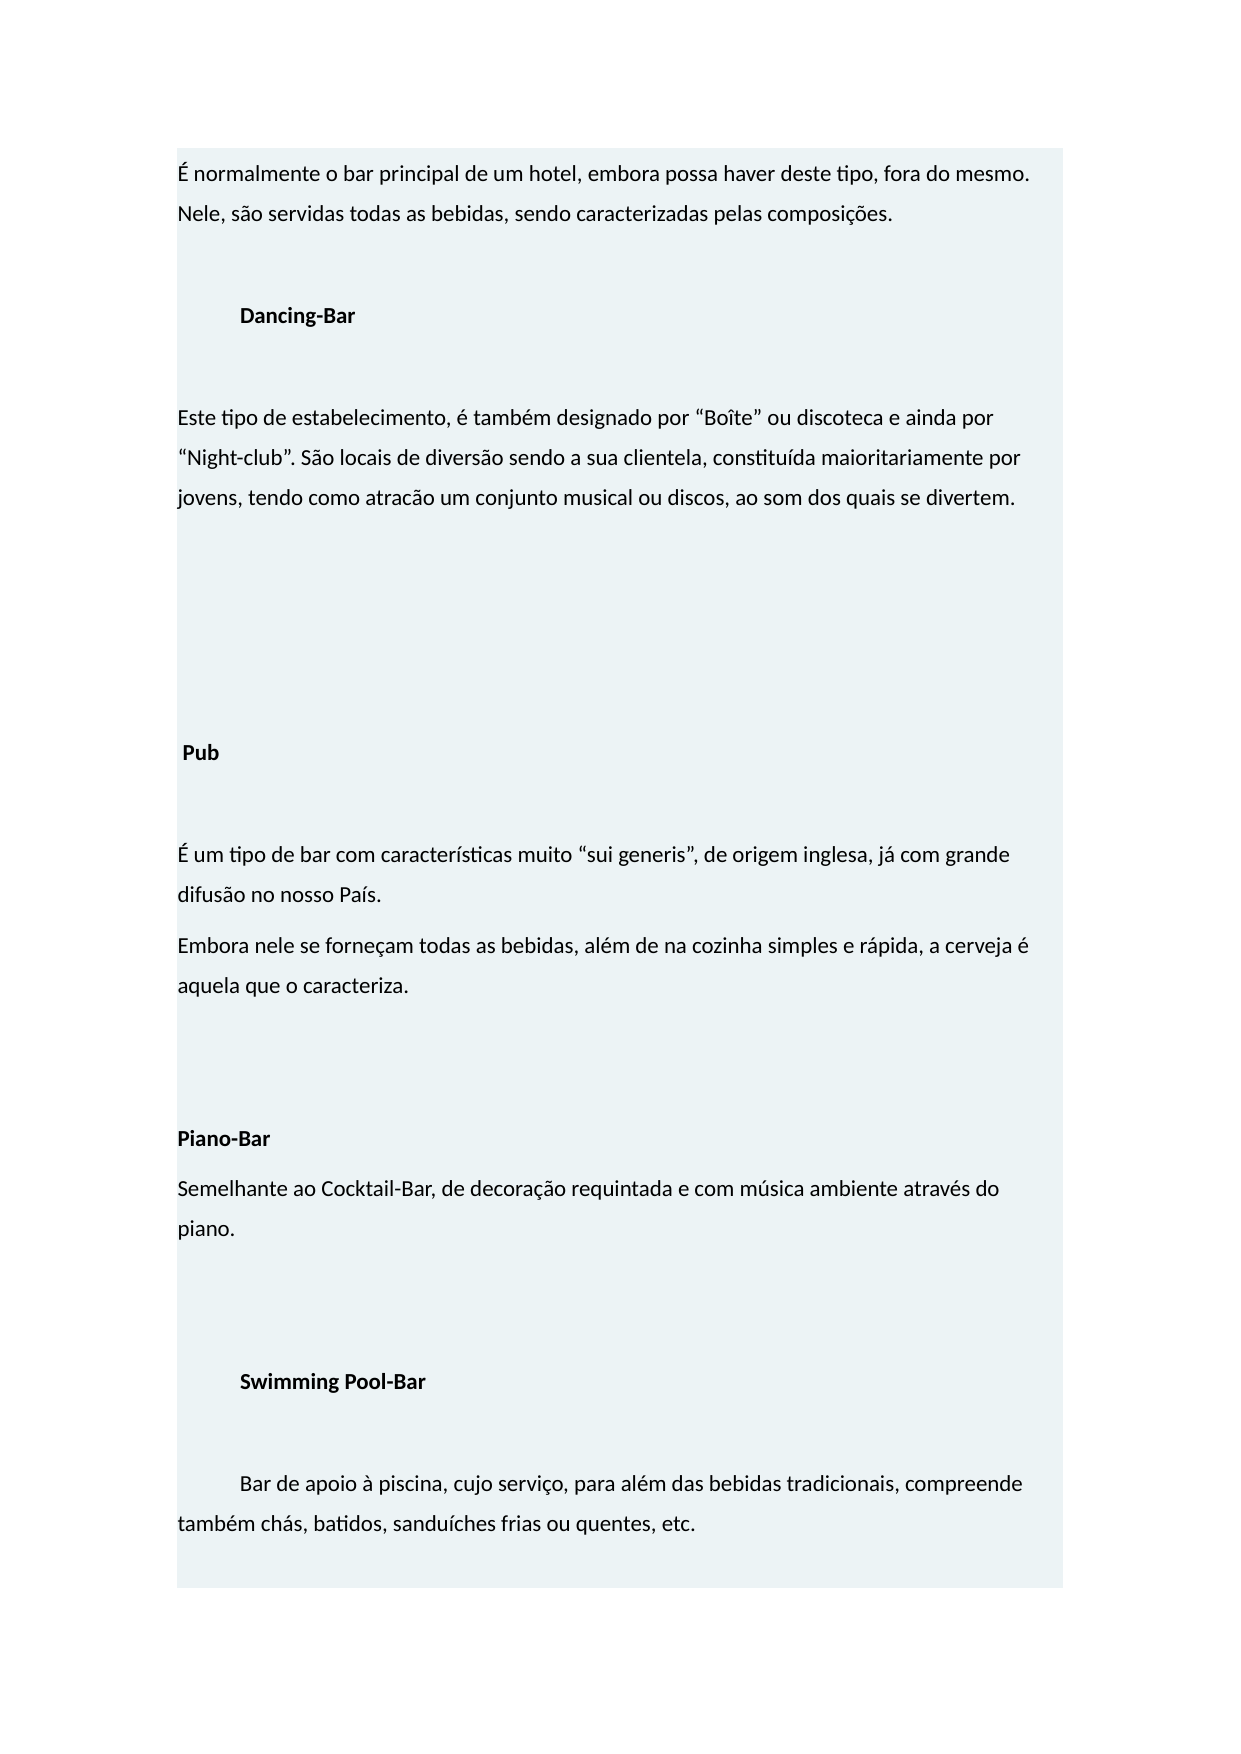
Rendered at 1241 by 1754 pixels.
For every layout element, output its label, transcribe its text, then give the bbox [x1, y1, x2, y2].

text Swimming Pool-Bar [177, 1355, 1063, 1395]
text É normalmente o bar principal de um hotel, embora possa haver deste tipo, fora do mesmo. Nele, são servidas todas as bebidas, sendo caracterizadas pelas composições. [177, 148, 1063, 228]
text Pub [177, 726, 1063, 766]
text É um tipo de bar com características muito “sui generis”, de origem inglesa, já com grande difusão no nosso País. [177, 828, 1063, 908]
text Embora nele se forneçam todas as bebidas, além de na cozinha simples e rápida, a cerveja é aquela que o caracteriza. [177, 919, 1063, 999]
text Semelhante ao Cocktail-Bar, de decoração requintada e com música ambiente através do piano. [177, 1163, 1063, 1243]
text Piano-Bar [177, 1112, 1063, 1152]
text Dancing-Bar [177, 289, 1063, 329]
text Este tipo de estabelecimento, é também designado por “Boîte” ou discoteca e ainda por “Night-club”. São locais de diversão sendo a sua clientela, constituída maioritariamente por jovens, tendo como atracão um conjunto musical ou discos, ao som dos quais se divertem. [177, 391, 1063, 511]
text Bar de apoio à piscina, cujo serviço, para além das bebidas tradicionais, compreende também chás, batidos, sanduíches frias ou quentes, etc. [177, 1457, 1063, 1537]
